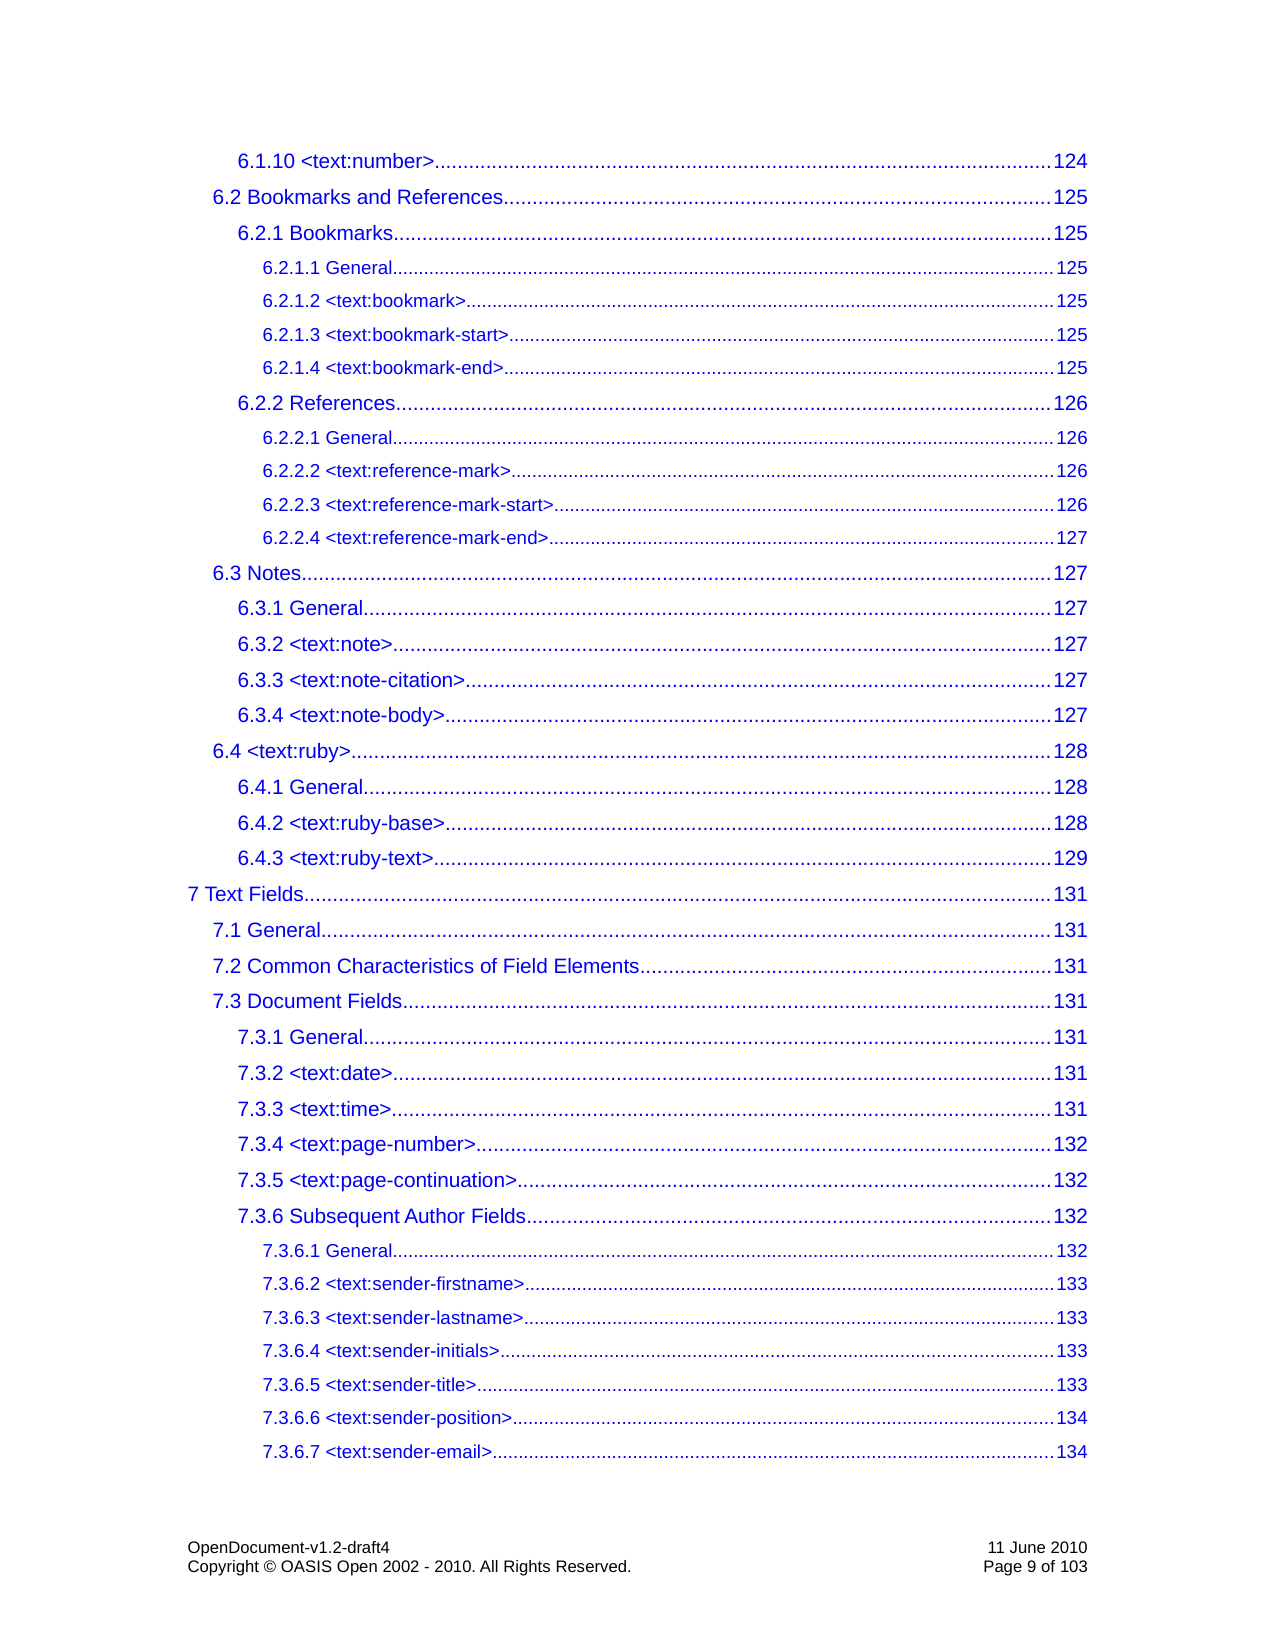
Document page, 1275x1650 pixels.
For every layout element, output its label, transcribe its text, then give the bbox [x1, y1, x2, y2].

text 6.3.2 <text:note> 127 [237, 633, 1088, 656]
text 6.2.1.2 <text:bookmark> 125 [262, 291, 1088, 312]
text 6.2.2.2 <text:reference-mark> 126 [262, 461, 1088, 482]
text 6.2.2 References 126 [237, 391, 1088, 414]
text 7.3.6.2 <text:sender-firstname> 133 [262, 1274, 1088, 1295]
text 7.3.6.4 <text:sender-initials> 133 [262, 1341, 1088, 1362]
text 6.2.1.4 <text:bookmark-end> 125 [262, 358, 1088, 379]
text 7.3.6.7 <text:sender-email> 134 [262, 1441, 1088, 1462]
text 7.3.6.5 <text:sender-title> 133 [262, 1374, 1088, 1395]
text 6.3.1 General 127 [237, 597, 1088, 620]
text 7.3.1 General 131 [237, 1026, 1088, 1049]
text 6.3.3 <text:note-citation> 127 [237, 668, 1088, 692]
text 7.3.3 <text:time> 131 [237, 1097, 1088, 1120]
text 6.2.1.3 <text:bookmark-start> 125 [262, 324, 1088, 345]
text 6.1.10 <text:number> 124 [237, 150, 1088, 173]
text 6.4.3 <text:ruby-text> 129 [237, 847, 1088, 870]
text 7.2 Common Characteristics of Field Elements 131 [212, 954, 1088, 977]
text 7.3 Document Fields 131 [212, 990, 1088, 1013]
text 6.2.2.1 General 126 [262, 427, 1088, 448]
text 7.3.5 <text:page-continuation> 132 [237, 1169, 1088, 1192]
text 7.3.2 <text:date> 131 [237, 1061, 1088, 1085]
text 7.3.4 <text:page-number> 132 [237, 1133, 1088, 1156]
text 6.2 Bookmarks and References 125 [212, 186, 1088, 209]
text 6.4 <text:ruby> 128 [212, 740, 1088, 763]
text 7.1 General 131 [212, 918, 1088, 942]
text 6.4.2 <text:ruby-base> 128 [237, 811, 1088, 834]
text 6.2.1 Bookmarks 125 [237, 221, 1088, 245]
text 6.2.2.4 <text:reference-mark-end> 127 [262, 528, 1088, 549]
text 7.3.6.1 General 132 [262, 1240, 1088, 1261]
text 6.2.2.3 <text:reference-mark-start> 126 [262, 494, 1088, 515]
text 7.3.6 Subsequent Author Fields 132 [237, 1204, 1088, 1228]
text 7.3.6.6 <text:sender-position> 134 [262, 1408, 1088, 1429]
text 6.4.1 General 128 [237, 776, 1088, 799]
text 6.2.1.1 General 125 [262, 257, 1088, 278]
text 6.3 Notes 127 [212, 561, 1088, 584]
text 6.3.4 <text:note-body> 127 [237, 704, 1088, 727]
text 7 Text Fields 131 [187, 883, 1088, 906]
text 7.3.6.3 <text:sender-lastname> 133 [262, 1307, 1088, 1328]
